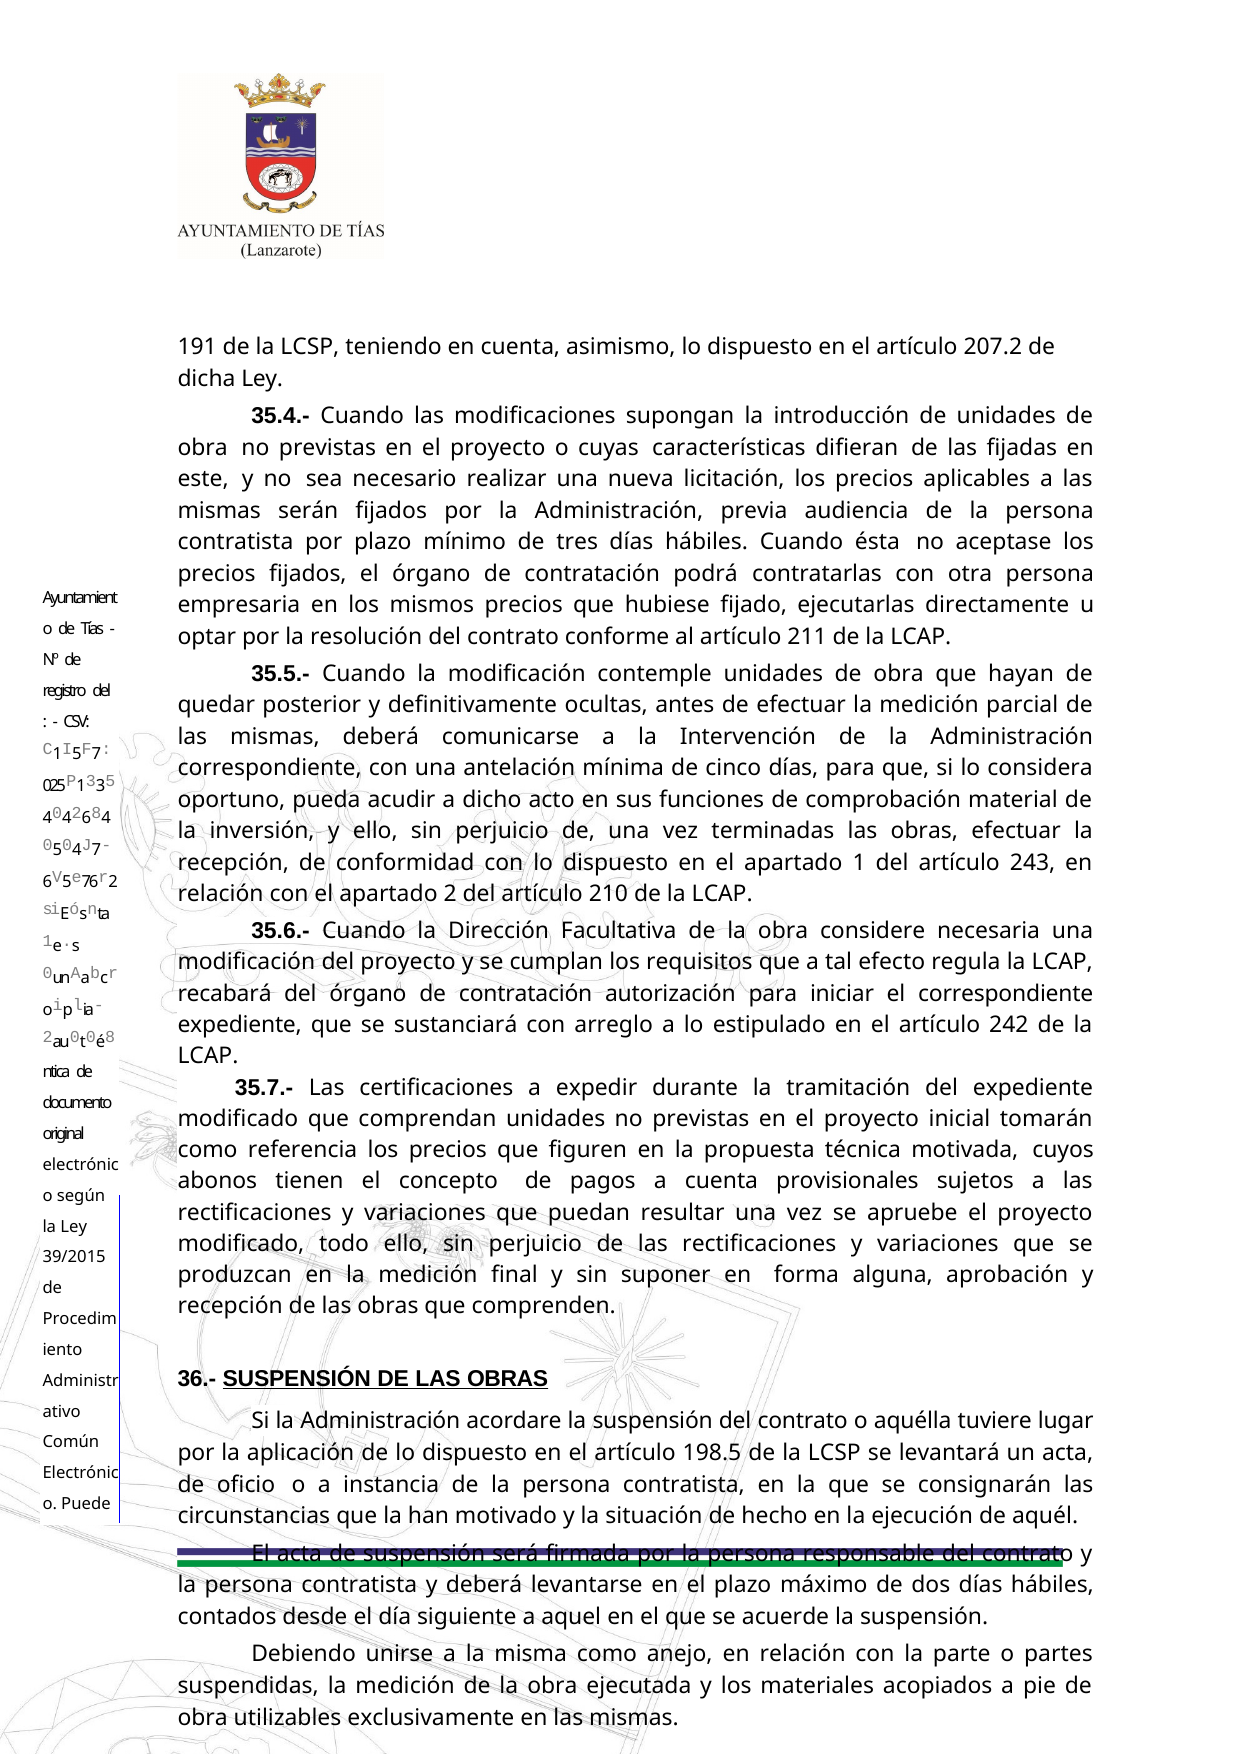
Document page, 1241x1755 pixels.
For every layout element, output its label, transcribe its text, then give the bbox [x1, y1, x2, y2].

subtitle 36.- SUSPENSIÓN DE LAS OBRAS [995, 1365, 1108, 1392]
text 35.7.- Las certificaciones a expedir durante la tramitación del expediente modificado que comprendan unidades no previstas en el proyecto inicial tomarán como referencia los precios que figuren en la propuesta técnica motivada, cuyos abonos tienen el concepto de pagos a cuenta provisionales sujetos a las rectificaciones y variaciones que puedan resultar una vez se apruebe el proyecto modificado, todo ello, sin perjuicio de las rectificaciones y variaciones que se produzcan en la medición final y sin suponer en forma alguna, aprobación y recepción de las obras que comprenden. [995, 1071, 1094, 1321]
text El acta de suspensión será firmada por la persona responsable del contrato y la persona contratista y deberá levantarse en el plazo máximo de dos días hábiles, contados desde el día siguiente a aquel en el que se acuerde la suspensión. [995, 1537, 1094, 1631]
text Si la Administración acordare la suspensión del contrato o aquélla tuviere lugar por la aplicación de lo dispuesto en el artículo 198.5 de la LCSP se levantará un acta, de oficio o a instancia de la persona contratista, en la que se consignarán las circunstancias que la han motivado y la situación de hecho en la ejecución de aquél. [995, 1404, 1094, 1530]
text 191 de la LCSP, teniendo en cuenta, asimismo, lo dispuesto en el artículo 207.2 de dicha Ley. [177, 330, 1108, 393]
text 35.6.- Cuando la Dirección Facultativa de la obra considere necesaria una modificación del proyecto y se cumplan los requisitos que a tal efecto regula la LCAP, recabará del órgano de contratación autorización para iniciar el correspondiente expediente, que se sustanciará con arreglo a lo estipulado en el artículo 242 de la LCAP. [995, 914, 1094, 1070]
text 35.4.- Cuando las modificaciones supongan la introducción de unidades de obra no previstas en el proyecto o cuyas características difieran de las fijadas en este, y no sea necesario realizar una nueva licitación, los precios aplicables a las mismas serán fijados por la Administración, previa audiencia de la persona contratista por plazo mínimo de tres días hábiles. Cuando ésta no aceptase los precios fijados, el órgano de contratación podrá contratarlas con otra persona empresaria en los mismos precios que hubiese fijado, ejecutarlas directamente u optar por la resolución del contrato conforme al artículo 211 de la LCAP. [177, 399, 1094, 651]
text 35.5.- Cuando la modificación contemple unidades de obra que hayan de quedar posterior y definitivamente ocultas, antes de efectuar la medición parcial de las mismas, deberá comunicarse a la Intervención de la Administración correspondiente, con una antelación mínima de cinco días, para que, si lo considera oportuno, pueda acudir a dicho acto en sus funciones de comprobación material de la inversión, y ello, sin perjuicio de, una vez terminadas las obras, efectuar la recepción, de conformidad con lo dispuesto en el apartado 1 del artículo 243, en relación con el apartado 2 del artículo 210 de la LCAP. [177, 656, 1094, 909]
text Debiendo unirse a la misma como anejo, en relación con la parte o partes suspendidas, la medición de la obra ejecutada y los materiales acopiados a pie de obra utilizables exclusivamente en las mismas. [995, 1637, 1094, 1732]
text Ayuntamiento de Tías - Nº de registro del : - CSV: C1I5F7:025P133540426840504J7-6V5e76r2siEósnta 1e.s 0unAabcroiplia-2au0t0é8ntica de documento original electrónico según la Ley 39/2015 de Procedimiento Administrativo Común Electrónico. Puede comprobar su autenticidad en: [42, 586, 119, 1525]
